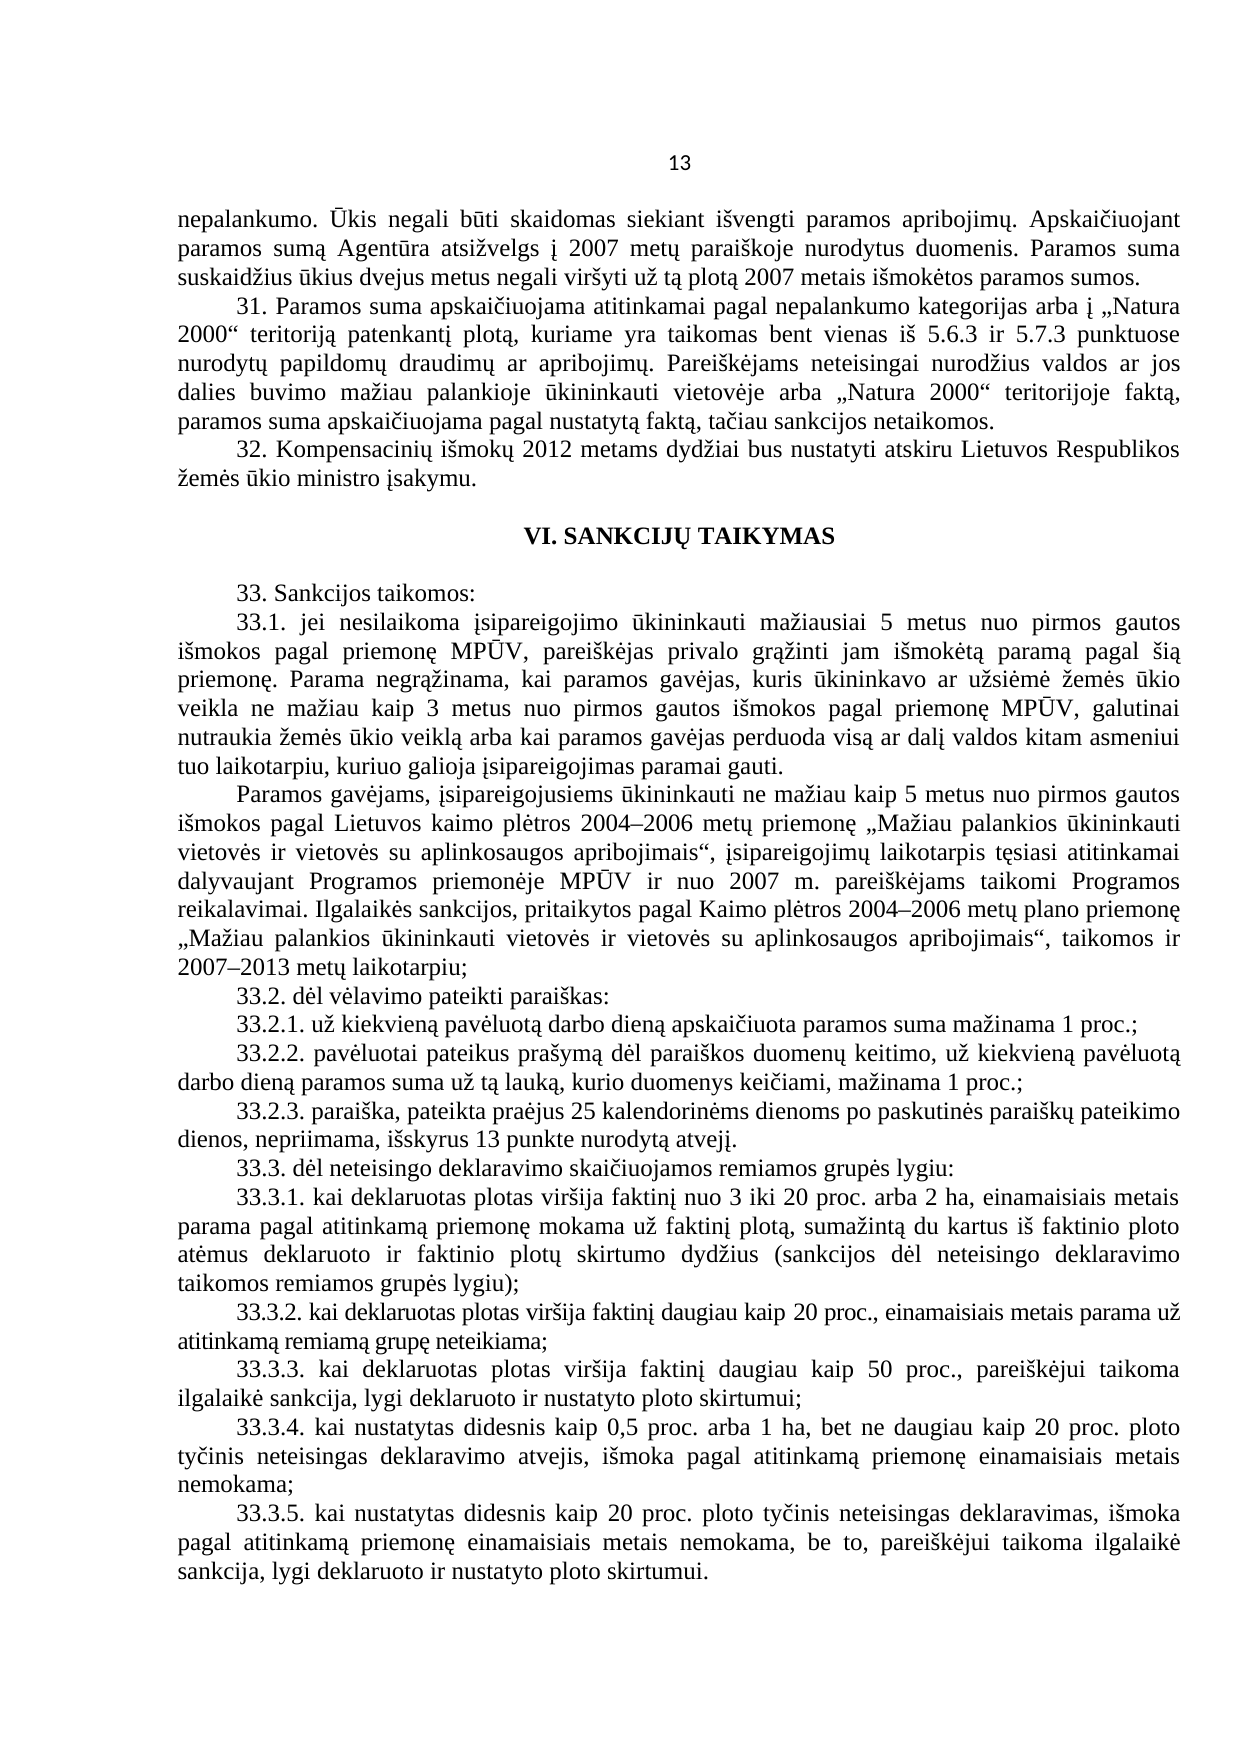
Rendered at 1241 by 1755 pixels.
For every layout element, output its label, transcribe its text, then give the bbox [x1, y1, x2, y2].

text 32. Kompensacinių išmokų 2012 metams dydžiai bus nustatyti atskiru Lietuvos Respublikos žemės ūkio ministro įsakymu. [177, 434, 1181, 492]
text Paramos gavėjams, įsipareigojusiems ūkininkauti ne mažiau kaip 5 metus nuo pirmos gautos išmokos pagal Lietuvos kaimo plėtros 2004–2006 metų priemonę „Mažiau palankios ūkininkauti vietovės ir vietovės su aplinkosaugos apribojimais“, įsipareigojimų laikotarpis tęsiasi atitinkamai dalyvaujant Programos priemonėje MPŪV ir nuo 2007 m. pareiškėjams taikomi Programos reikalavimai. Ilgalaikės sankcijos, pritaikytos pagal Kaimo plėtros 2004–2006 metų plano priemonę „Mažiau palankios ūkininkauti vietovės ir vietovės su aplinkosaugos apribojimais“, taikomos ir 2007–2013 metų laikotarpiu; [177, 779, 1181, 981]
text 33.3.5. kai nustatytas didesnis kaip 20 proc. ploto tyčinis neteisingas deklaravimas, išmoka pagal atitinkamą priemonę einamaisiais metais nemokama, be to, pareiškėjui taikoma ilgalaikė sankcija, lygi deklaruoto ir nustatyto ploto skirtumui. [177, 1498, 1181, 1584]
text 33.2.1. už kiekvieną pavėluotą darbo dieną apskaičiuota paramos suma mažinama 1 proc.; [177, 1009, 1181, 1038]
text VI. SANKCIJŲ TAIKYMAS [177, 521, 1181, 549]
text 33.1. jei nesilaikoma įsipareigojimo ūkininkauti mažiausiai 5 metus nuo pirmos gautos išmokos pagal priemonę MPŪV, pareiškėjas privalo grąžinti jam išmokėtą paramą pagal šią priemonę. Parama negrąžinama, kai paramos gavėjas, kuris ūkininkavo ar užsiėmė žemės ūkio veikla ne mažiau kaip 3 metus nuo pirmos gautos išmokos pagal priemonę MPŪV, galutinai nutraukia žemės ūkio veiklą arba kai paramos gavėjas perduoda visą ar dalį valdos kitam asmeniui tuo laikotarpiu, kuriuo galioja įsipareigojimas paramai gauti. [177, 607, 1181, 779]
text 33. Sankcijos taikomos: [177, 578, 1181, 607]
text 33.2.3. paraiška, pateikta praėjus 25 kalendorinėms dienoms po paskutinės paraiškų pateikimo dienos, nepriimama, išskyrus 13 punkte nurodytą atvejį. [177, 1096, 1181, 1153]
text nepalankumo. Ūkis negali būti skaidomas siekiant išvengti paramos apribojimų. Apskaičiuojant paramos sumą Agentūra atsižvelgs į 2007 metų paraiškoje nurodytus duomenis. Paramos suma suskaidžius ūkius dvejus metus negali viršyti už tą plotą 2007 metais išmokėtos paramos sumos. [177, 204, 1181, 291]
text 31. Paramos suma apskaičiuojama atitinkamai pagal nepalankumo kategorijas arba į „Natura 2000“ teritoriją patenkantį plotą, kuriame yra taikomas bent vienas iš 5.6.3 ir 5.7.3 punktuose nurodytų papildomų draudimų ar apribojimų. Pareiškėjams neteisingai nurodžius valdos ar jos dalies buvimo mažiau palankioje ūkininkauti vietovėje arba „Natura 2000“ teritorijoje faktą, paramos suma apskaičiuojama pagal nustatytą faktą, tačiau sankcijos netaikomos. [177, 291, 1181, 434]
text 33.3.2. kai deklaruotas plotas viršija faktinį daugiau kaip 20 proc., einamaisiais metais parama už atitinkamą remiamą grupę neteikiama; [177, 1297, 1181, 1354]
text 33.3.1. kai deklaruotas plotas viršija faktinį nuo 3 iki 20 proc. arba 2 ha, einamaisiais metais parama pagal atitinkamą priemonę mokama už faktinį plotą, sumažintą du kartus iš faktinio ploto atėmus deklaruoto ir faktinio plotų skirtumo dydžius (sankcijos dėl neteisingo deklaravimo taikomos remiamos grupės lygiu); [177, 1182, 1181, 1297]
text 33.3. dėl neteisingo deklaravimo skaičiuojamos remiamos grupės lygiu: [177, 1153, 1181, 1182]
text 33.3.3. kai deklaruotas plotas viršija faktinį daugiau kaip 50 proc., pareiškėjui taikoma ilgalaikė sankcija, lygi deklaruoto ir nustatyto ploto skirtumui; [177, 1354, 1181, 1412]
text 33.3.4. kai nustatytas didesnis kaip 0,5 proc. arba 1 ha, bet ne daugiau kaip 20 proc. ploto tyčinis neteisingas deklaravimo atvejis, išmoka pagal atitinkamą priemonę einamaisiais metais nemokama; [177, 1412, 1181, 1498]
text 33.2.2. pavėluotai pateikus prašymą dėl paraiškos duomenų keitimo, už kiekvieną pavėluotą darbo dieną paramos suma už tą lauką, kurio duomenys keičiami, mažinama 1 proc.; [177, 1038, 1181, 1096]
text 33.2. dėl vėlavimo pateikti paraiškas: [177, 981, 1181, 1009]
